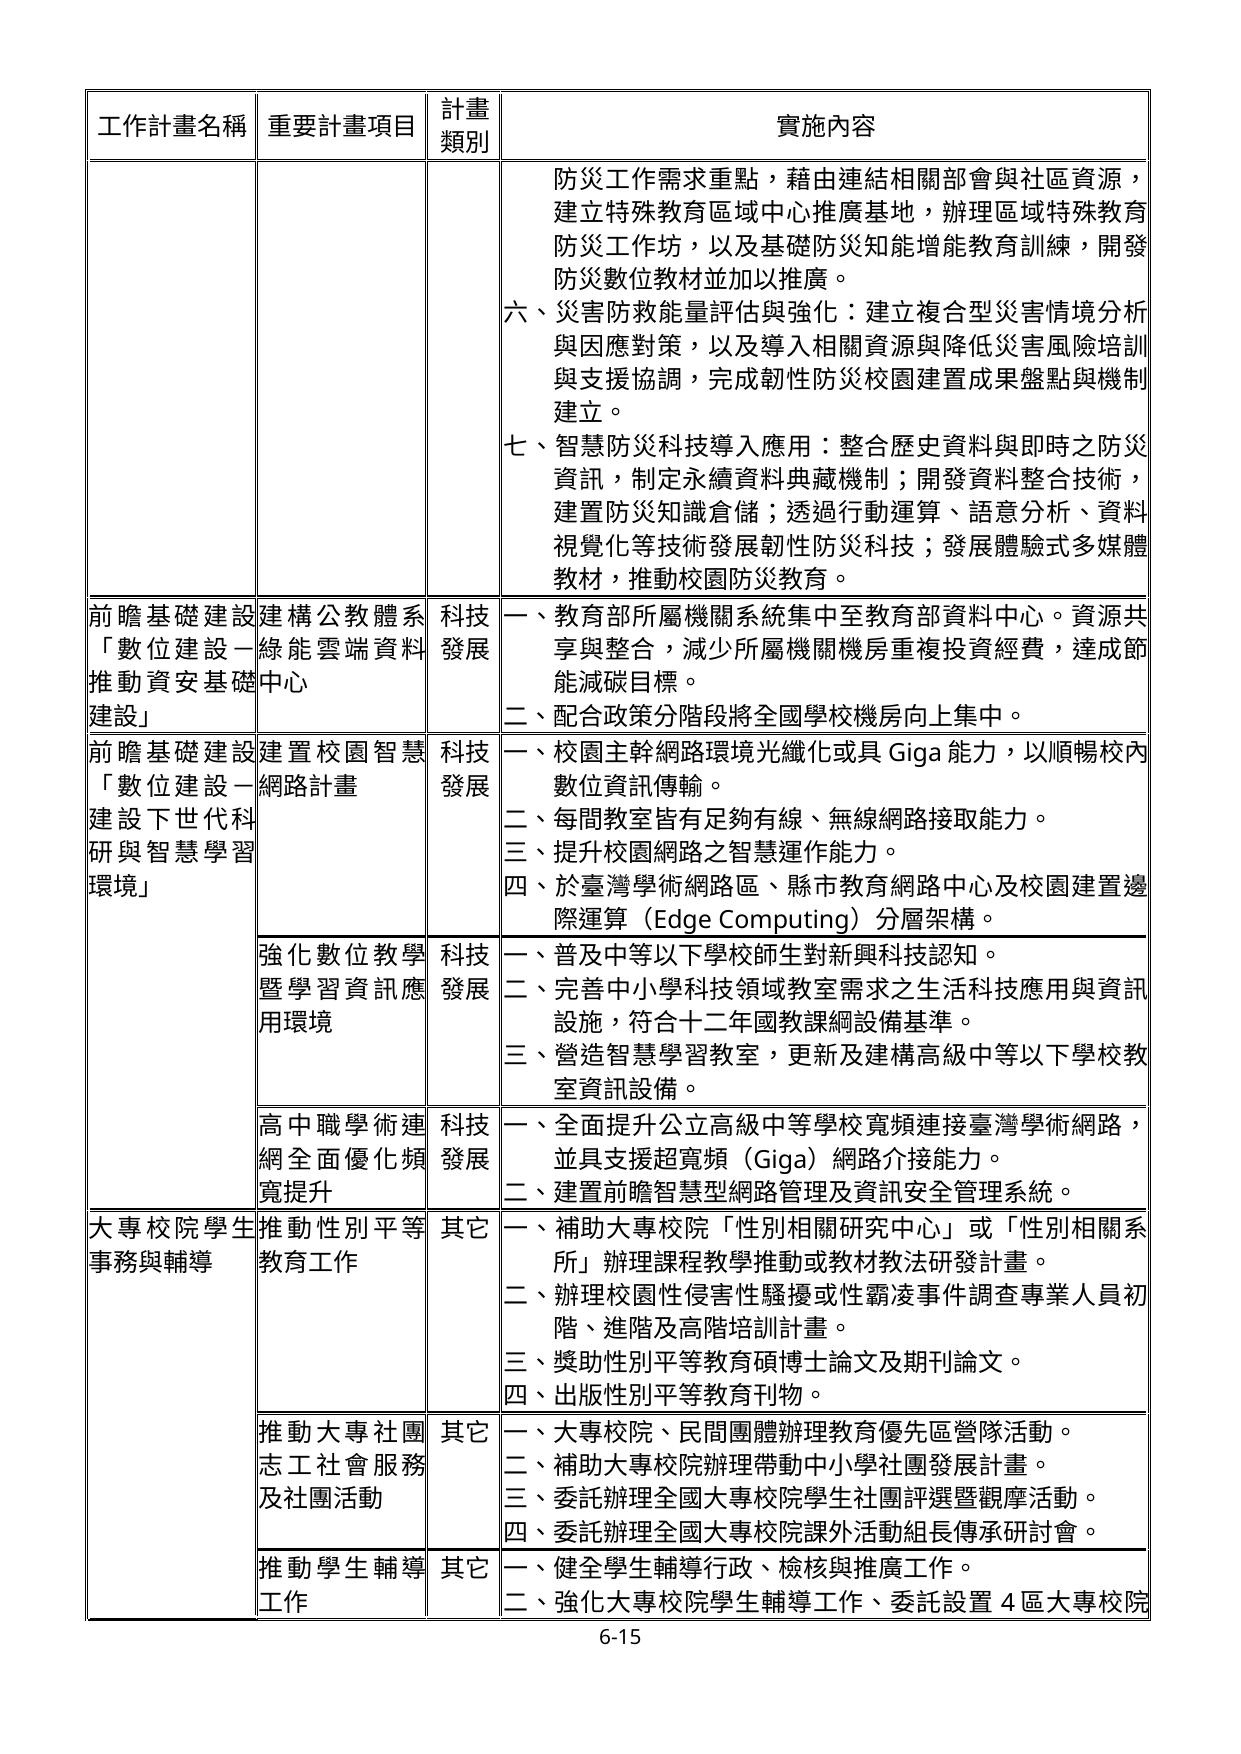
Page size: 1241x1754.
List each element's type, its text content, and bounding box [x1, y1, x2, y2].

table_header 計畫類別 [427, 92, 501, 158]
table_cell 一、大專校院、民間團體辦理教育優先區營隊活動。 二、補助大專校院辦理帶動中小學社團發展計畫。 三、委託辦理全國大專校院學生社團評選暨觀摩活動。 四、委託辦理全國大專校院課外活動組長傳承研討會。 [502, 1411, 1148, 1548]
table_cell 前瞻基礎建設「數位建設－建設下世代科研與智慧學習環境」 [86, 732, 256, 1208]
table_cell 科技發展 [428, 938, 499, 1105]
table_cell 一、補助大專校院「性別相關研究中心」或「性別相關系所」辦理課程教學推動或教材教法研發計畫。 二、辦理校園性侵害性騷擾或性霸凌事件調查專業人員初階、進階及高階培訓計畫。 三、獎助性別平等教育碩博士論文及期刊論文。 四、出版性別平等教育刊物。 [502, 1208, 1148, 1411]
table_cell 科技發展 [428, 599, 499, 732]
table_cell 其它 [428, 1212, 499, 1411]
table_cell 一、教育部所屬機關系統集中至教育部資料中心。資源共享與整合，減少所屬機關機房重複投資經費，達成節能減碳目標。 二、配合政策分階段將全國學校機房向上集中。 [502, 595, 1148, 732]
table_cell 科技發展 [428, 1108, 499, 1208]
table_cell 大專校院學生事務與輔導 [88, 1208, 256, 1618]
table_header 實施內容 [501, 92, 1148, 158]
table_cell 建置校園智慧網路計畫 [258, 735, 425, 935]
table_cell 推動學生輔導工作 [256, 1551, 427, 1618]
table_header 工作計畫名稱 [88, 92, 256, 158]
table_cell [258, 162, 425, 595]
table_cell 一、全面提升公立高級中等學校寬頻連接臺灣學術網路，並具支援超寬頻（Giga）網路介接能力。 二、建置前瞻智慧型網路管理及資訊安全管理系統。 [501, 1105, 1149, 1208]
table_cell 一、校園主幹網路環境光纖化或具Giga能力，以順暢校內數位資訊傳輸。 二、每間教室皆有足夠有線、無線網路接取能力。 三、提升校園網路之智慧運作能力。 四、於臺灣學術網路區、縣市教育網路中心及校園建置邊際運算（Edge Computing）分層架構。 [501, 732, 1149, 935]
table_cell 其它 [427, 1551, 501, 1618]
table_cell 高中職學術連網全面優化頻寬提升 [258, 1108, 425, 1208]
table_cell [88, 159, 255, 595]
table_cell 建構公教體系綠能雲端資料中心 [258, 599, 425, 732]
table_cell 一、健全學生輔導行政、檢核與推廣工作。 二、強化大專校院學生輔導工作、委託設置4區大專校院 [501, 1548, 1149, 1618]
table_cell 其它 [428, 1415, 499, 1548]
table_cell 前瞻基礎建設「數位建設－推動資安基礎建設」 [88, 595, 255, 732]
table_cell 推動大專社團志工社會服務及社團活動 [258, 1415, 425, 1548]
table_cell 強化數位教學暨學習資訊應用環境 [258, 938, 425, 1105]
table_cell 一、普及中等以下學校師生對新興科技認知。 二、完善中小學科技領域教室需求之生活科技應用與資訊設施，符合十二年國教課綱設備基準。 三、營造智慧學習教室，更新及建構高級中等以下學校教室資訊設備。 [502, 935, 1148, 1105]
table_cell 防災工作需求重點，藉由連結相關部會與社區資源，建立特殊教育區域中心推廣基地，辦理區域特殊教育防災工作坊，以及基礎防災知能增能教育訓練，開發防災數位教材並加以推廣。 六、災害防救能量評估與強化：建立複合型災害情境分析與因應對策，以及導入相關資源與降低災害風險培訓與支援協調，完成韌性防災校園建置成果盤點與機制建立。 七、智慧防災科技導入應用：整合歷史資料與即時之防災資訊，制定永續資料典藏機制；開發資料整合技術，建置防災知識倉儲；透過行動運算、語意分析、資料視覺化等技術發展韌性防災科技；發展體驗式多媒體教材，推動校園防災教育。 [502, 159, 1148, 595]
table_cell 科技發展 [428, 735, 499, 935]
table_cell 推動性別平等教育工作 [258, 1212, 425, 1411]
table_header 重要計畫項目 [256, 92, 427, 158]
table_cell [428, 162, 499, 595]
